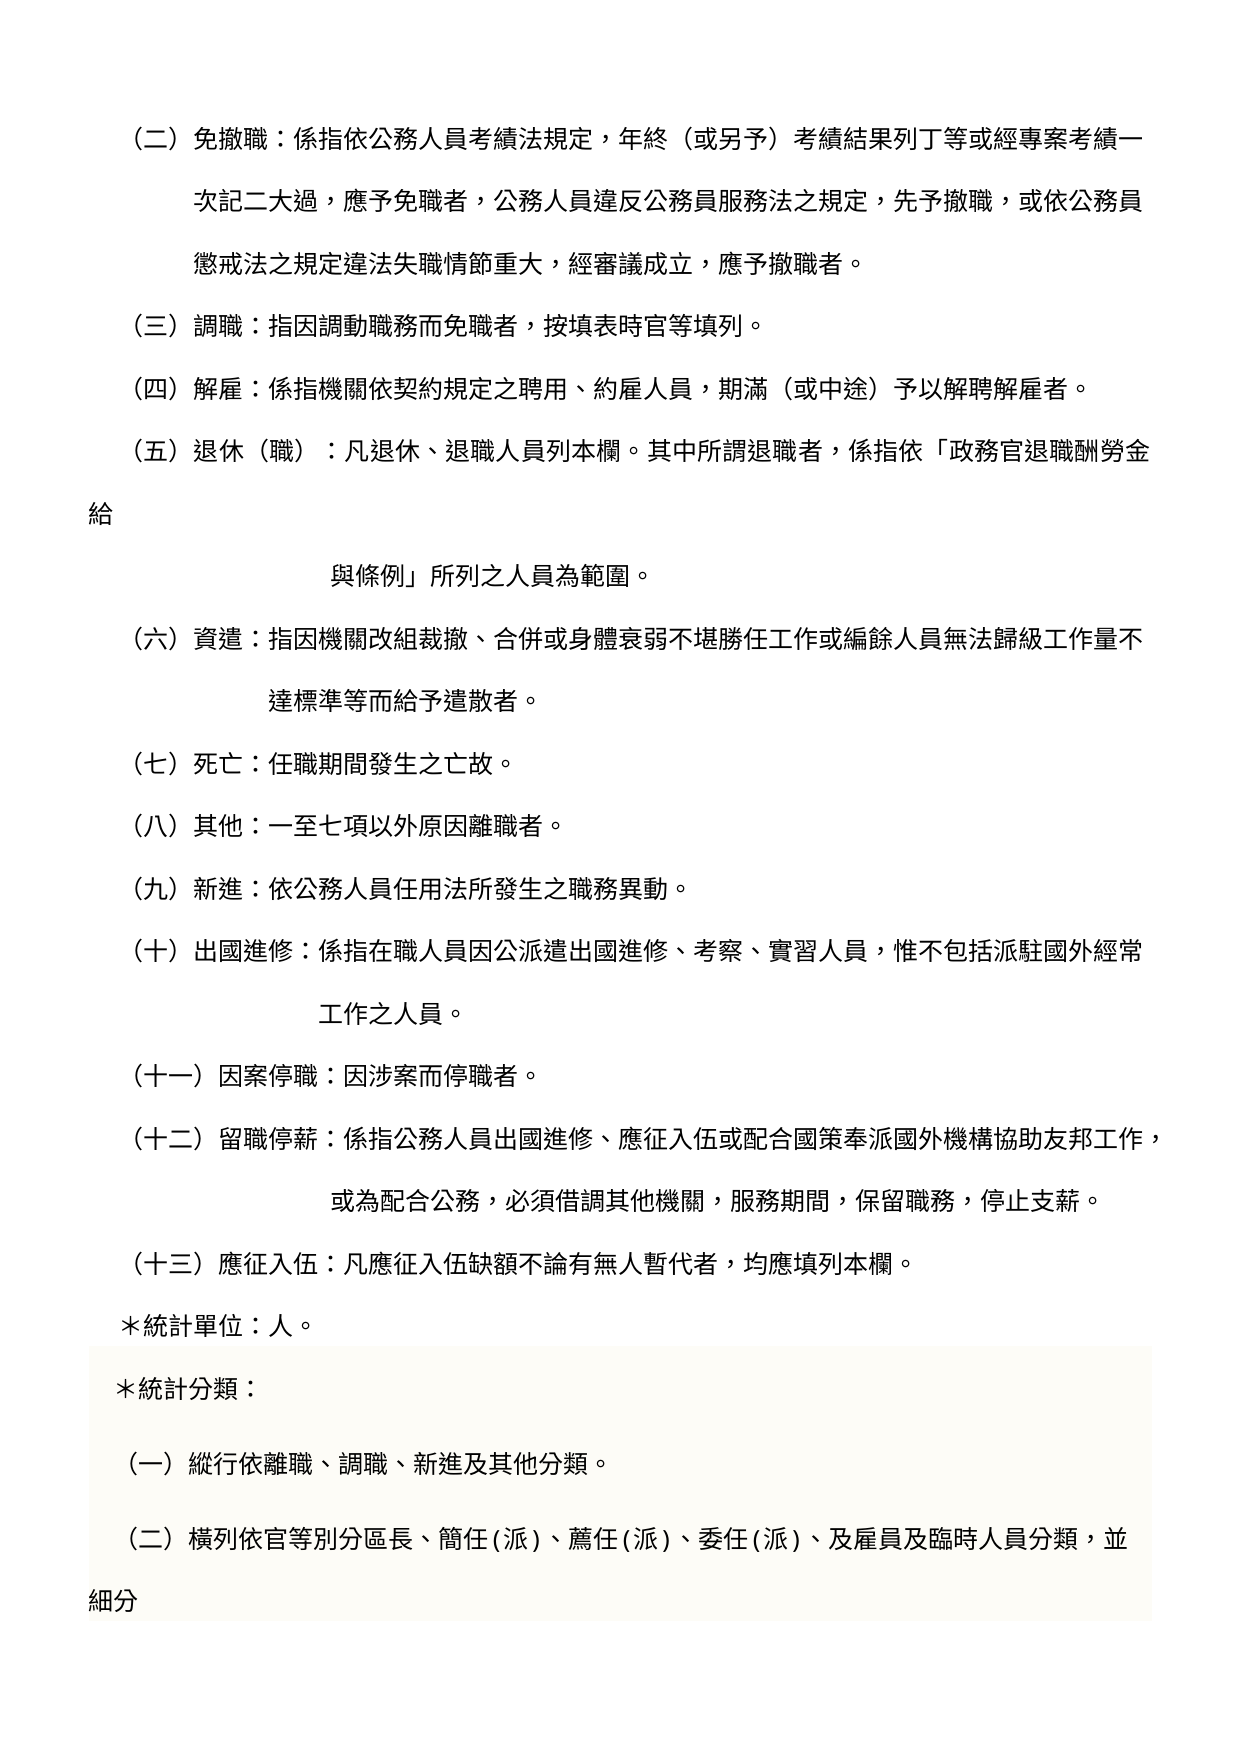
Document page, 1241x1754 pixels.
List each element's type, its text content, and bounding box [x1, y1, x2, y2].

text 次記二大過，應予免職者，公務人員違反公務員服務法之規定，先予撤職，或依公務員 [89, 158, 1152, 221]
text （一）縱行依離職、調職、新進及其他分類。 [89, 1421, 1152, 1483]
text （六）資遣：指因機關改組裁撤、合併或身體衰弱不堪勝任工作或編餘人員無法歸級工作量不 [89, 596, 1152, 658]
text 或為配合公務，必須借調其他機關，服務期間，保留職務，停止支薪。 [89, 1158, 1152, 1221]
text （四）解雇：係指機關依契約規定之聘用、約雇人員，期滿（或中途）予以解聘解雇者。 [89, 346, 1152, 408]
text （十三）應征入伍：凡應征入伍缺額不論有無人暫代者，均應填列本欄。 [89, 1221, 1152, 1283]
text （二）免撤職：係指依公務人員考績法規定，年終（或另予）考績結果列丁等或經專案考績一 [89, 96, 1152, 158]
text ＊統計單位：人。 [89, 1283, 1152, 1346]
text （八）其他：一至七項以外原因離職者。 [89, 783, 1152, 846]
text （二）橫列依官等別分區長、簡任(派)、薦任(派)、委任(派)、及雇員及臨時人員分類，並細分 [89, 1496, 1152, 1621]
text ＊統計分類： [89, 1346, 1152, 1408]
text （三）調職：指因調動職務而免職者，按填表時官等填列。 [89, 283, 1152, 346]
text （十一）因案停職：因涉案而停職者。 [89, 1033, 1152, 1096]
text （十）出國進修：係指在職人員因公派遣出國進修、考察、實習人員，惟不包括派駐國外經常 [89, 908, 1152, 971]
text （五）退休（職）：凡退休、退職人員列本欄。其中所謂退職者，係指依「政務官退職酬勞金給 [89, 408, 1152, 533]
text 懲戒法之規定違法失職情節重大，經審議成立，應予撤職者。 [89, 221, 1152, 283]
text 與條例」所列之人員為範圍。 [89, 533, 1152, 596]
text 工作之人員。 [89, 971, 1152, 1033]
text （十二）留職停薪：係指公務人員出國進修、應征入伍或配合國策奉派國外機構協助友邦工作， [89, 1096, 1152, 1158]
text 達標準等而給予遣散者。 [89, 658, 1152, 721]
text （九）新進：依公務人員任用法所發生之職務異動。 [89, 846, 1152, 908]
text （七）死亡：任職期間發生之亡故。 [89, 721, 1152, 783]
